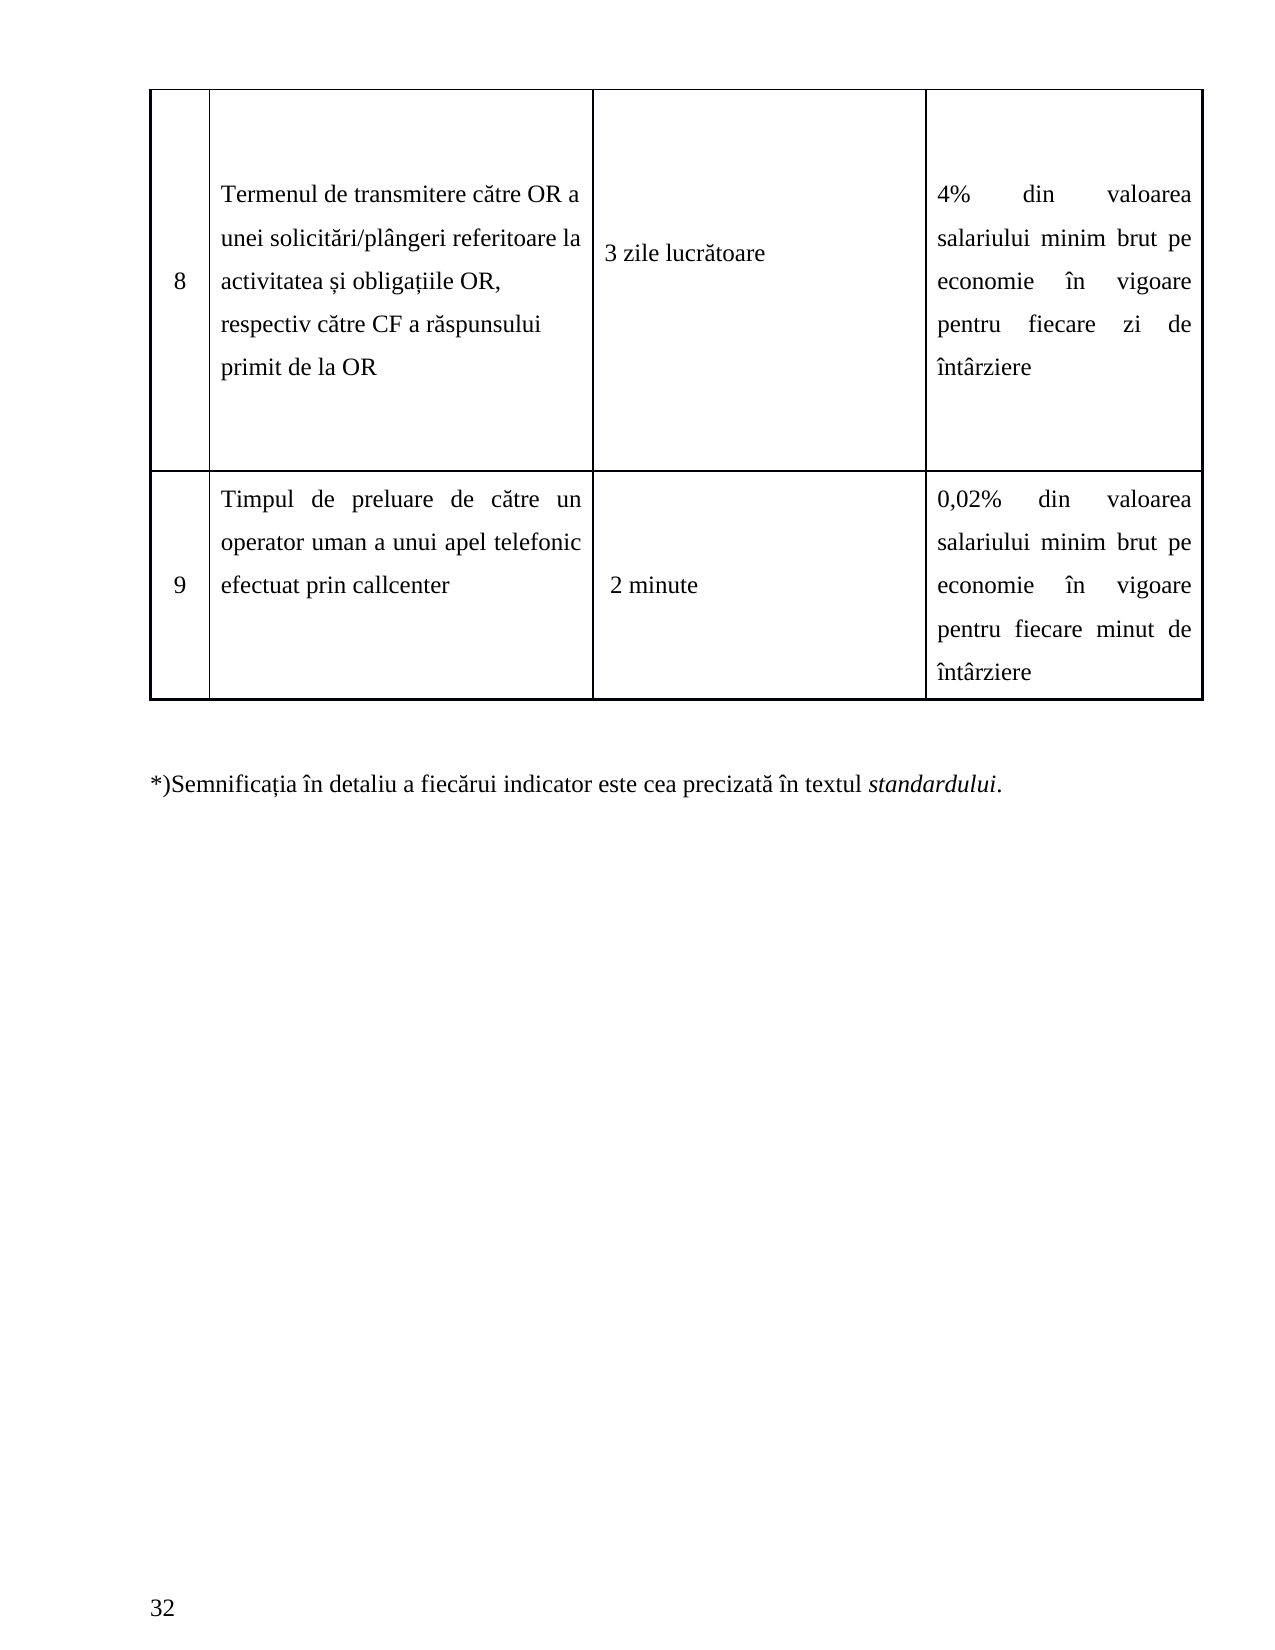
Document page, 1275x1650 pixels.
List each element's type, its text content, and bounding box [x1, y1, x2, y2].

table_cell 3 zile lucrătoare [594, 90, 925, 470]
table_cell 9 [152, 472, 209, 698]
text *)Semnificația în detaliu a fiecărui indicator este cea precizată în textul standardului. [150, 769, 1226, 798]
table_cell 2 minute [594, 472, 925, 698]
table_cell Timpul de preluare de către un operator uman a unui apel telefonic efectuat prin callcenter [210, 472, 592, 698]
table_cell 0,02% din valoarea salariului minim brut pe economie în vigoare pentru fiecare minut de întârziere [927, 472, 1201, 698]
table_cell 4% din valoarea salariului minim brut pe economie în vigoare pentru fiecare zi de întârziere [927, 90, 1201, 470]
table_cell 8 [152, 90, 209, 470]
table_cell Termenul de transmitere către OR a unei solicitări/plângeri referitoare la activitatea și obligațiile OR, respectiv către CF a răspunsului primit de la OR [210, 90, 592, 470]
